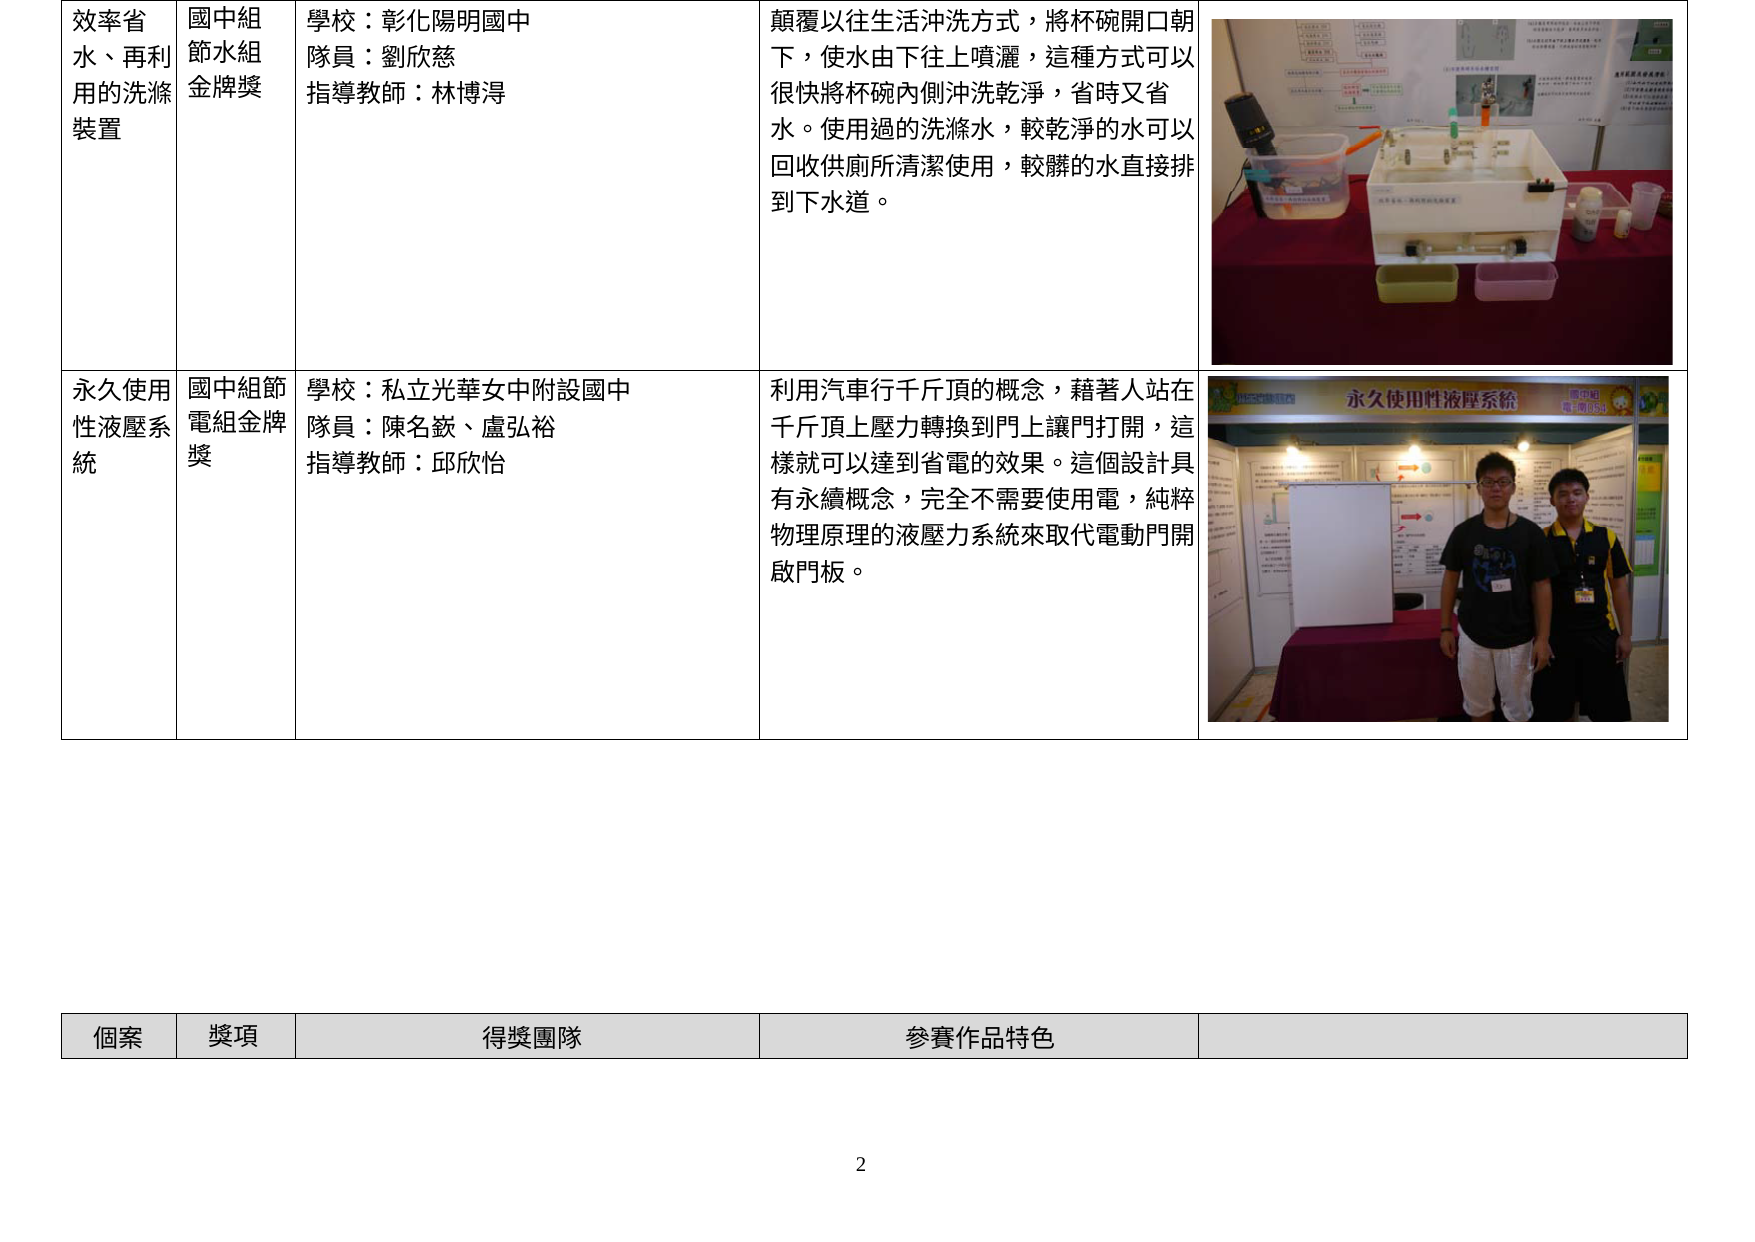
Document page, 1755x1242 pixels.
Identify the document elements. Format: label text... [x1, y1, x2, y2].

table_header 得獎團隊 [296, 1014, 759, 1058]
table_header 獎項 [177, 1014, 295, 1058]
table_cell [1199, 1, 1687, 370]
table_cell 顛覆以往生活沖洗方式，將杯碗開口朝下，使水由下往上噴灑，這種方式可以很快將杯碗內側沖洗乾淨，省時又省水。使用過的洗滌水，較乾淨的水可以回收供廁所清潔使用，較髒的水直接排到下水道。 [760, 1, 1198, 370]
table_cell 學校：私立光華女中附設國中 隊員：陳名嶔、盧弘裕 指導教師：邱欣怡 [296, 371, 759, 739]
table_cell 國中組節電組金牌獎 [177, 371, 295, 739]
table_header 參賽作品特色 [760, 1014, 1198, 1058]
table_cell 利用汽車行千斤頂的概念，藉著人站在千斤頂上壓力轉換到門上讓門打開，這樣就可以達到省電的效果。這個設計具有永續概念，完全不需要使用電，純粹物理原理的液壓力系統來取代電動門開 啟門板。 [760, 371, 1198, 739]
table_cell 國中組 節水組 金牌獎 [177, 1, 295, 370]
table_cell 永久使用性液壓系統 [62, 371, 176, 739]
table_header [1199, 1014, 1687, 1058]
table_cell 學校：彰化陽明國中 隊員：劉欣慈 指導教師：林博淂 [296, 1, 759, 370]
table_cell 效率省水、再利用的洗滌裝置 [62, 1, 176, 370]
table_header 個案 [62, 1014, 176, 1058]
table_cell [1199, 371, 1687, 739]
